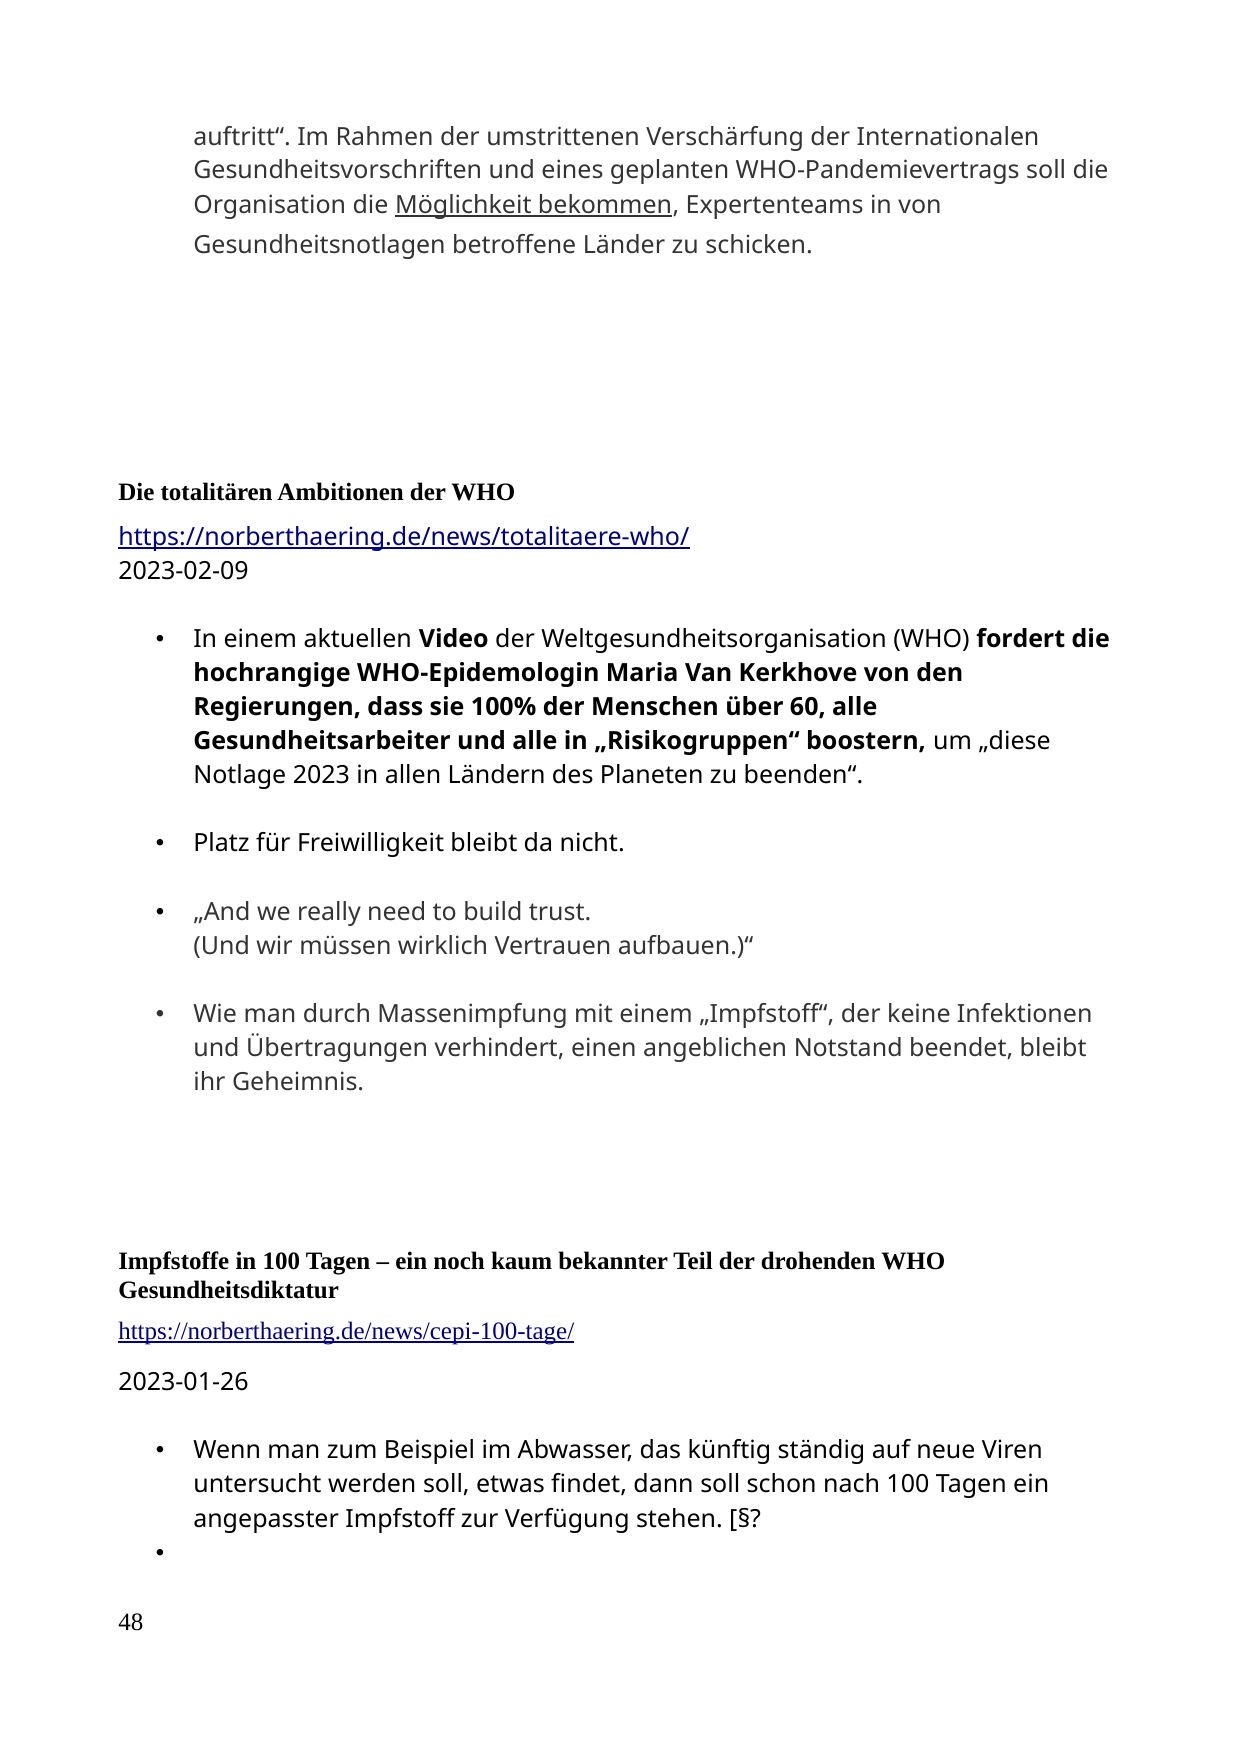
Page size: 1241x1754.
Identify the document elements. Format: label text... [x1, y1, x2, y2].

text https://norberthaering.de/news/cepi-100-tage/ [118, 1316, 1122, 1345]
text 2023-01-26 [118, 1364, 1122, 1398]
list In einem aktuellen Video der Weltgesundheitsorganisation (WHO) fordert die hochrangige WHO-Epidemologin Maria Van Kerkhove von den Regierungen, dass sie 100% der Menschen über 60, alle Gesundheitsarbeiter und alle in „Risikogruppen“ boostern, um „diese Notlage 2023 in allen Ländern des Planeten zu beenden“. [156, 621, 1122, 791]
list auftritt“. Im Rahmen der umstrittenen Verschärfung der Internationalen Gesundheitsvorschriften und eines geplanten WHO-Pandemievertrags soll die Organisation die Möglichkeit bekommen, Expertenteams in von Gesundheitsnotlagen betroffene Länder zu schicken. [156, 118, 1122, 260]
text https://norberthaering.de/news/totalitaere-who/ [118, 518, 1122, 553]
list „And we really need to build trust. (Und wir müssen wirklich Vertrauen aufbauen.)“ [156, 893, 1122, 961]
subtitle Impfstoffe in 100 Tagen – ein noch kaum bekannter Teil der drohenden WHO Gesundheitsdiktatur [118, 1246, 1122, 1304]
list Wenn man zum Beispiel im Abwasser, das künftig ständig auf neue Viren untersucht werden soll, etwas findet, dann soll schon nach 100 Tagen ein angepasster Impfstoff zur Verfügung stehen. [§? [156, 1432, 1122, 1534]
text 2023-02-09 [118, 553, 1122, 587]
list Platz für Freiwilligkeit bleibt da nicht. [156, 825, 1122, 859]
subtitle Die totalitären Ambitionen der WHO [118, 477, 1122, 506]
list Wie man durch Massenimpfung mit einem „Impfstoff“, der keine Infektionen und Übertragungen verhindert, einen angeblichen Notstand beendet, bleibt ihr Geheimnis. [156, 995, 1122, 1098]
